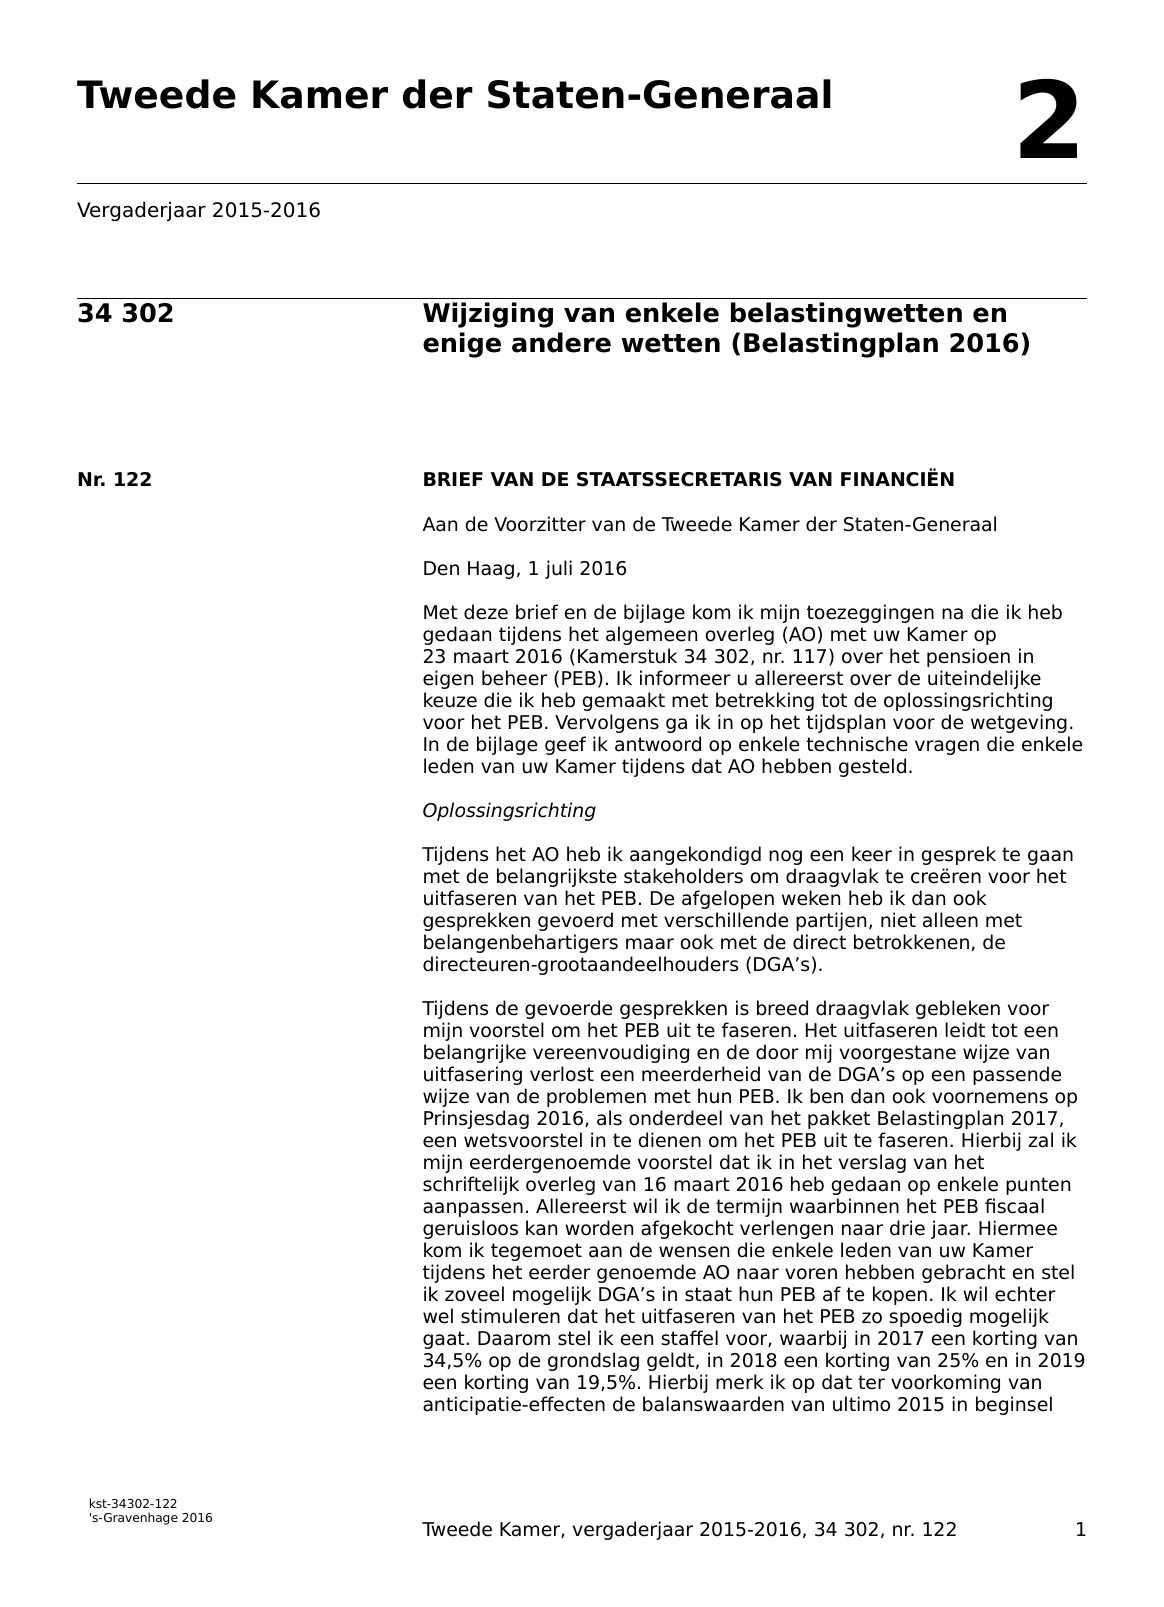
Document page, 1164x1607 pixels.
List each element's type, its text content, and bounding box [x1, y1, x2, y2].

table_cell Vergaderjaar 2015-2016 [77, 184, 1087, 298]
text Met deze brief en de bijlage kom ik mijn toezeggingen na die ik heb gedaan tijdens het algemeen overleg (AO) met uw Kamer op 23 maart 2016 (Kamerstuk 34 302, nr. 117) over het pensioen in eigen beheer (PEB). Ik informeer u allereerst over de uiteindelijke keuze die ik heb gemaakt met betrekking tot de oplossingsrichting voor het PEB. Vervolgens ga ik in op het tijdsplan voor de wetgeving. In de bijlage geef ik antwoord op enkele technische vragen die enkele leden van uw Kamer tijdens dat AO hebben gesteld. [422, 602, 1087, 778]
text Tijdens het AO heb ik aangekondigd nog een keer in gesprek te gaan met de belangrijkste stakeholders om draagvlak te creëren voor het uitfaseren van het PEB. De afgelopen weken heb ik dan ook gesprekken gevoerd met verschillende partijen, niet alleen met belangenbehartigers maar ook met de direct betrokkenen, de directeuren-grootaandeelhouders (DGA’s). [422, 844, 1087, 976]
subtitle 34 302 Wijziging van enkele belastingwetten en enige andere wetten (Belastingplan 2016) [77, 299, 1087, 358]
text kst-34302-122 [88, 1497, 323, 1511]
subtitle Nr. 122 BRIEF VAN DE STAATSSECRETARIS VAN FINANCIËN [77, 469, 1087, 491]
text Tijdens de gevoerde gesprekken is breed draagvlak gebleken voor mijn voorstel om het PEB uit te faseren. Het uitfaseren leidt tot een belangrijke vereenvoudiging en de door mij voorgestane wijze van uitfasering verlost een meerderheid van de DGA’s op een passende wijze van de problemen met hun PEB. Ik ben dan ook voornemens op Prinsjesdag 2016, als onderdeel van het pakket Belastingplan 2017, een wetsvoorstel in te dienen om het PEB uit te faseren. Hierbij zal ik mijn eerdergenoemde voorstel dat ik in het verslag van het schriftelijk overleg van 16 maart 2016 heb gedaan op enkele punten aanpassen. Allereerst wil ik de termijn waarbinnen het PEB fiscaal geruisloos kan worden afgekocht verlengen naar drie jaar. Hiermee kom ik tegemoet aan de wensen die enkele leden van uw Kamer tijdens het eerder genoemde AO naar voren hebben gebracht en stel ik zoveel mogelijk DGA’s in staat hun PEB af te kopen. Ik wil echter wel stimuleren dat het uitfaseren van het PEB zo spoedig mogelijk gaat. Daarom stel ik een staffel voor, waarbij in 2017 een korting van 34,5% op de grondslag geldt, in 2018 een korting van 25% en in 2019 een korting van 19,5%. Hierbij merk ik op dat ter voorkoming van anticipatie-effecten de balanswaarden van ultimo 2015 in beginsel [422, 998, 1087, 1416]
text Aan de Voorzitter van de Tweede Kamer der Staten-Generaal [422, 513, 1087, 536]
table_header Tweede Kamer der Staten-Generaal [77, 59, 886, 183]
table_header 2 [886, 59, 1087, 183]
text Den Haag, 1 juli 2016 [422, 558, 1087, 580]
subtitle Oplossingsrichting [422, 800, 1087, 822]
text 's-Gravenhage 2016 [88, 1511, 323, 1525]
